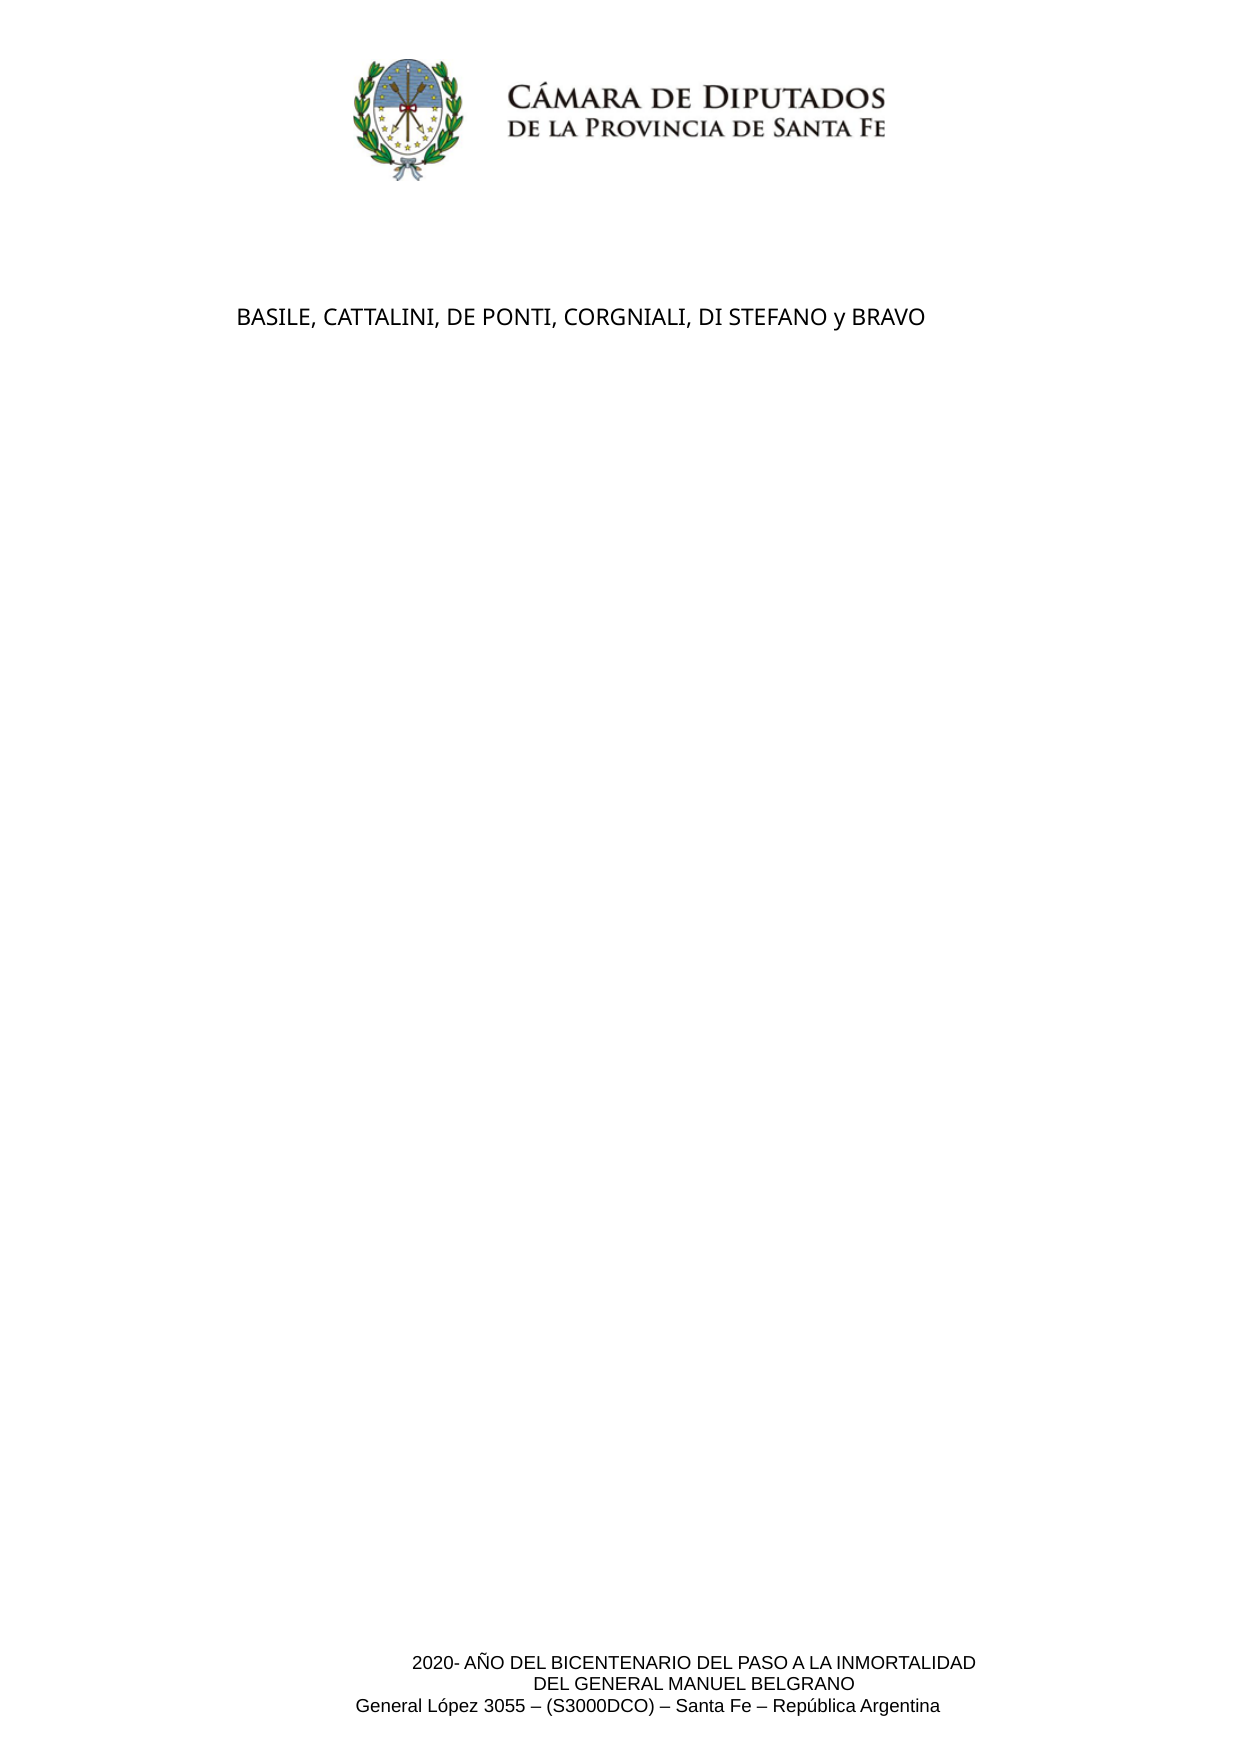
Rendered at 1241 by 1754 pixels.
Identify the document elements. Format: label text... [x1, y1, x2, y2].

text BASILE, CATTALINI, DE PONTI, CORGNIALI, DI STEFANO y BRAVO [236, 301, 1152, 332]
